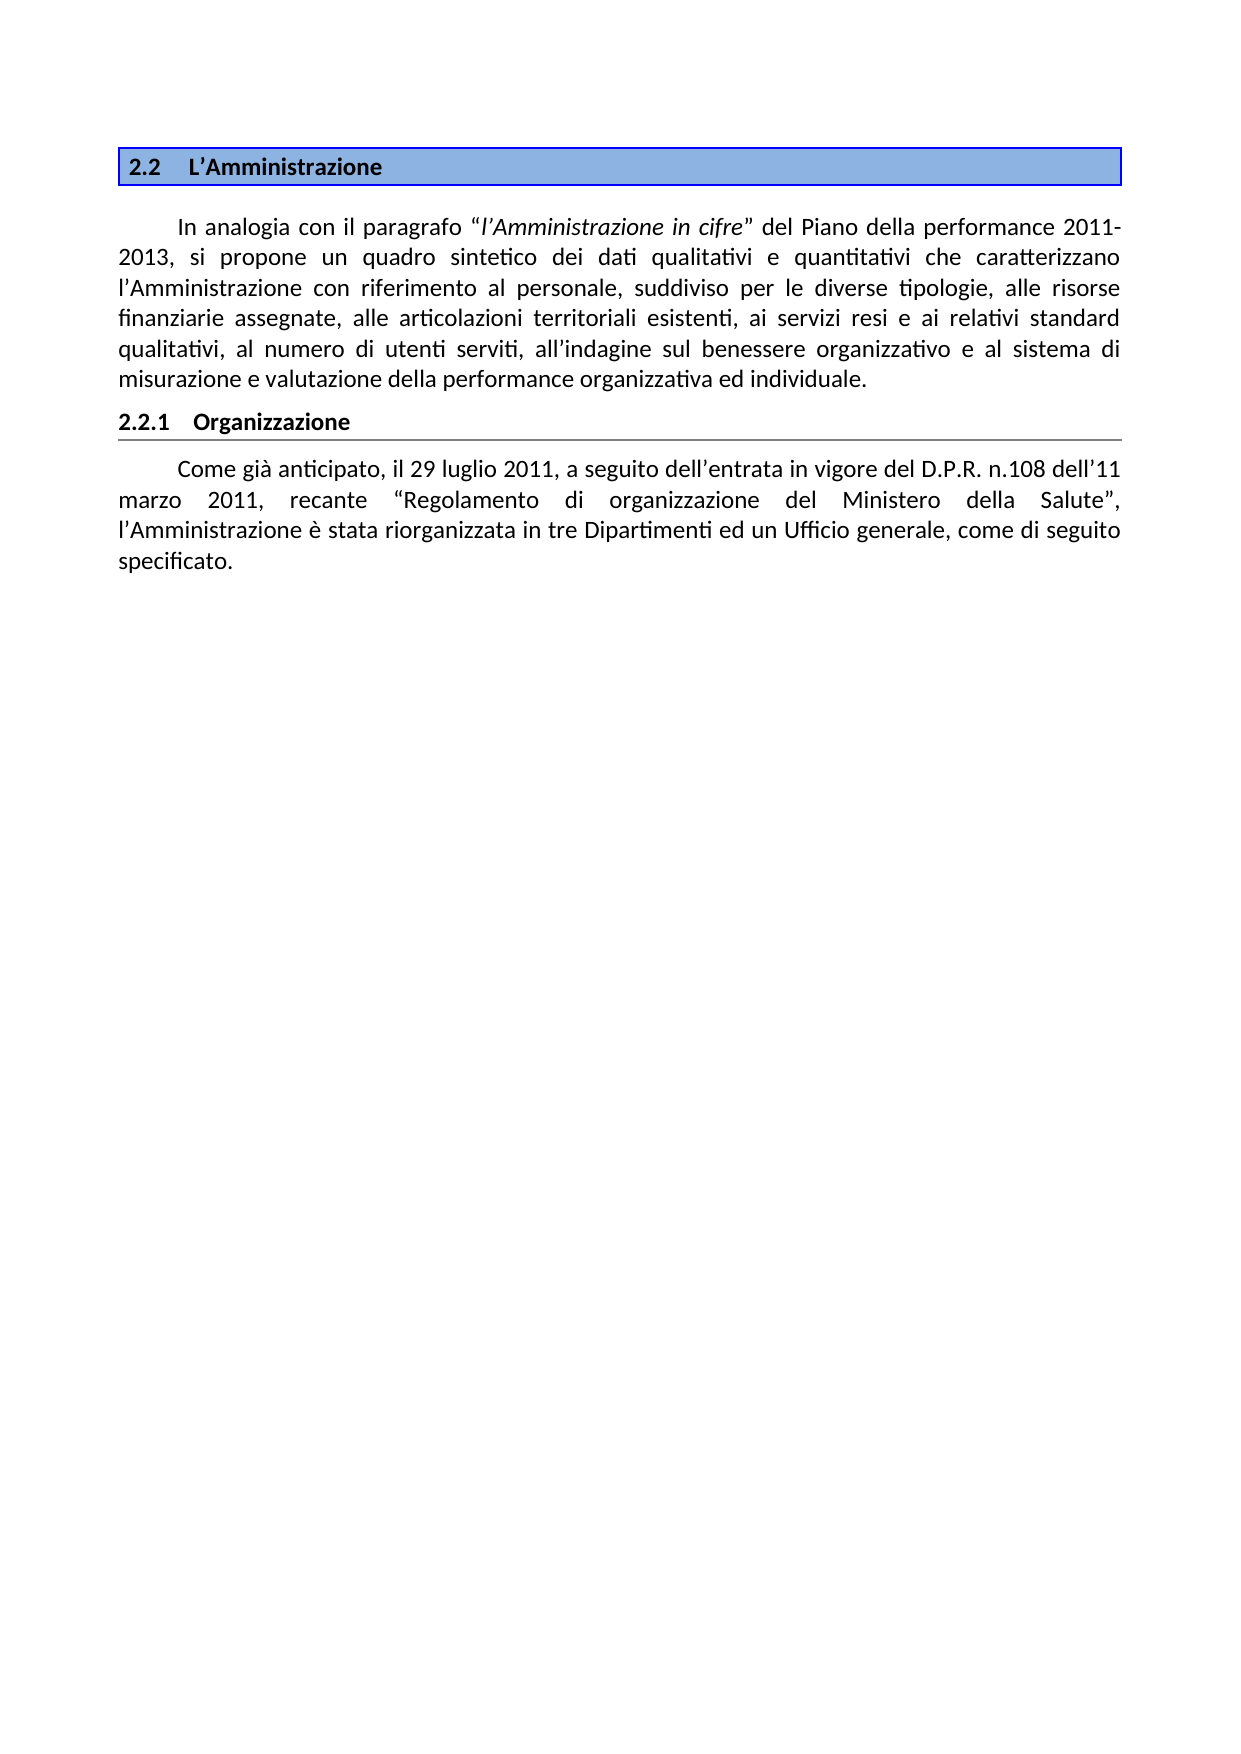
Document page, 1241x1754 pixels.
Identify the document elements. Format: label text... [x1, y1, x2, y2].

subtitle Organizzazione [118, 406, 1122, 439]
text Come già anticipato, il 29 luglio 2011, a seguito dell’entrata in vigore del D.P.R. n.108 dell’11 marzo 2011, recante “Regolamento di organizzazione del Ministero della Salute”, l’Amministrazione è stata riorganizzata in tre Dipartimenti ed un Ufficio generale, come di seguito specificato. [118, 453, 1122, 576]
text In analogia con il paragrafo “l’Amministrazione in cifre” del Piano della performance 2011-2013, si propone un quadro sintetico dei dati qualitativi e quantitativi che caratterizzano l’Amministrazione con riferimento al personale, suddiviso per le diverse tipologie, alle risorse finanziarie assegnate, alle articolazioni territoriali esistenti, ai servizi resi e ai relativi standard qualitativi, al numero di utenti serviti, all’indagine sul benessere organizzativo e al sistema di misurazione e valutazione della performance organizzativa ed individuale. [118, 211, 1122, 394]
subtitle L’Amministrazione [120, 149, 1120, 184]
